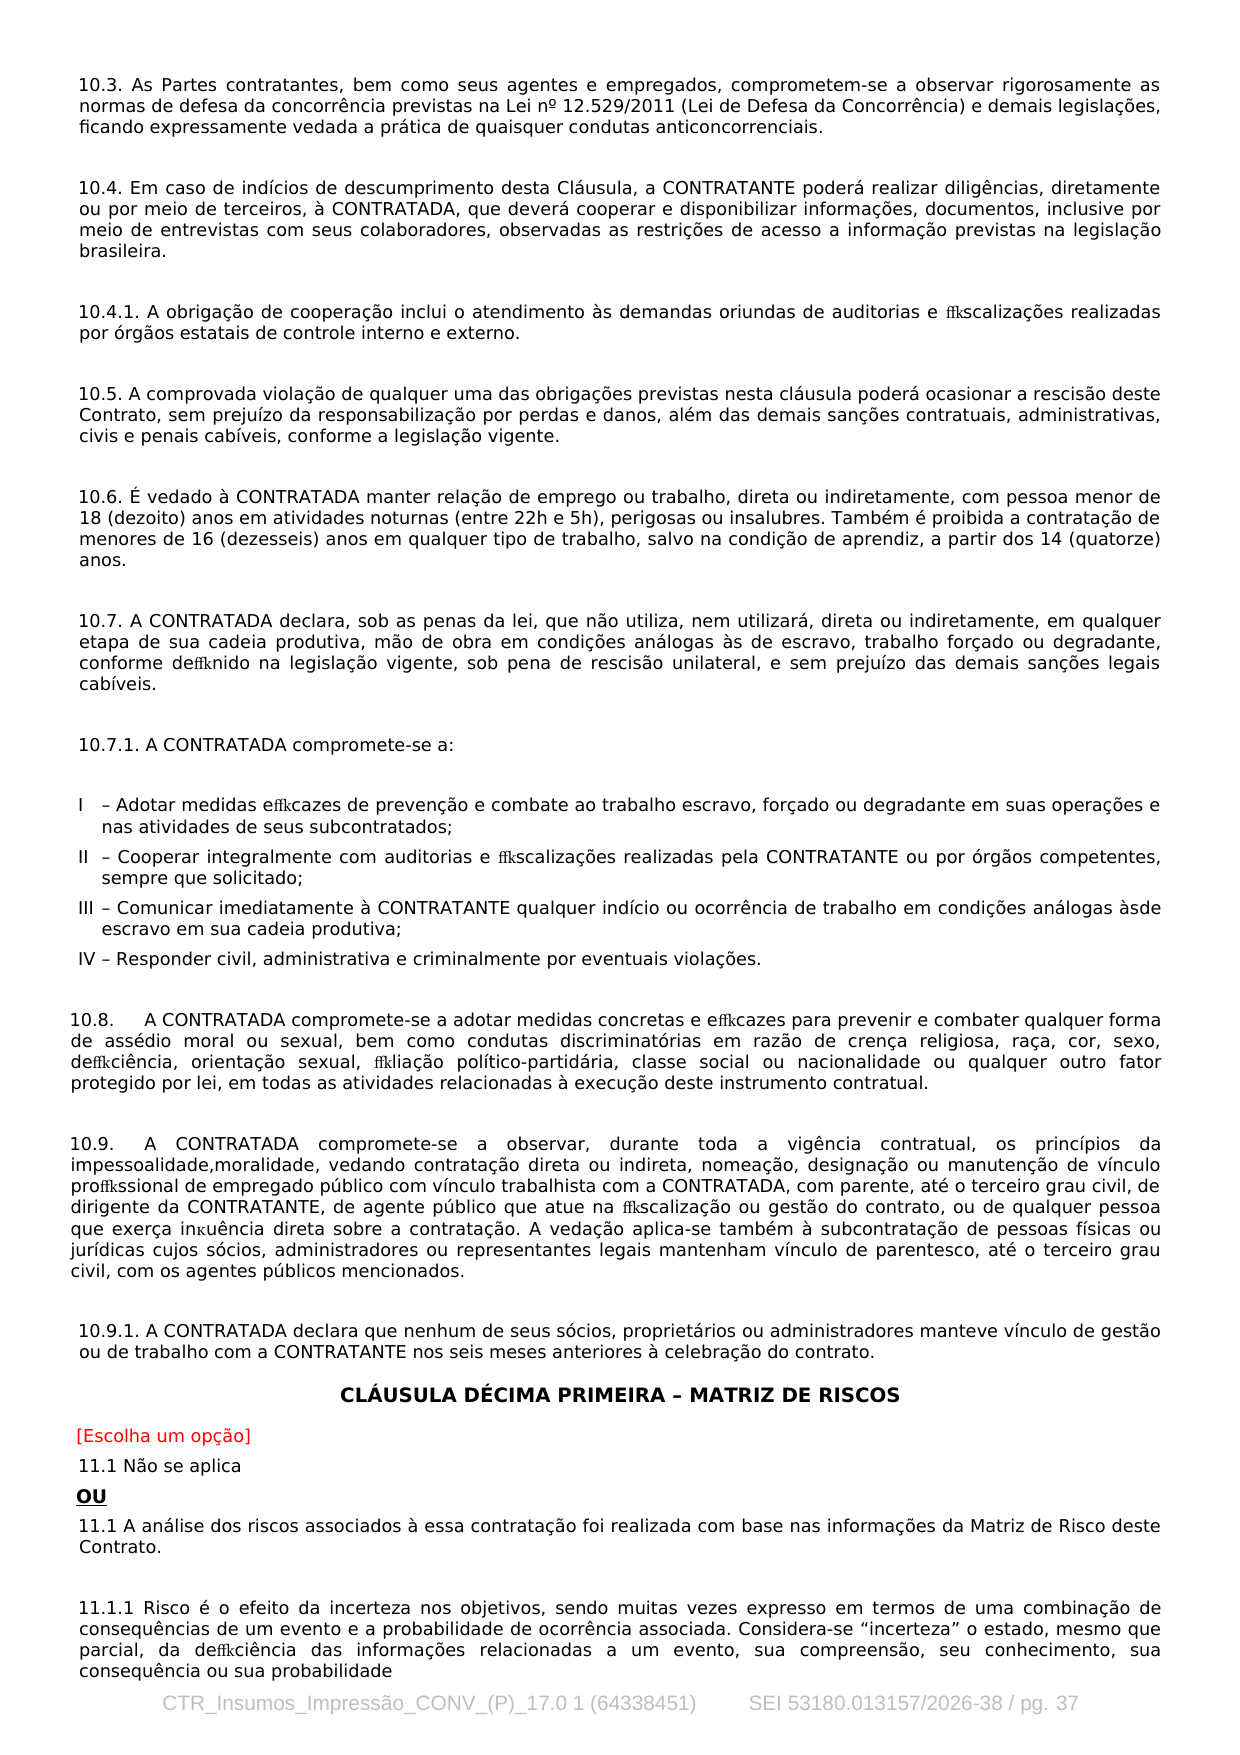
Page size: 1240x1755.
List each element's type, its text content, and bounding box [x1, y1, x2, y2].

list – Cooperar integralmente com auditorias e scalizações realizadas pela CONTRATANTE ou por órgãos competentes, sempre que solicitado; [78, 847, 1162, 888]
text 10.3. As Partes contratantes, bem como seus agentes e empregados, comprometem-se a observar rigorosamente as normas de defesa da concorrência previstas na Lei nº 12.529/2011 (Lei de Defesa da Concorrência) e demais legislações, ficando expressamente vedada a prática de quaisquer condutas anticoncorrenciais. [78, 75, 1162, 138]
text 10.9.1. A CONTRATADA declara que nenhum de seus sócios, proprietários ou administradores manteve vínculo de gestão ou de trabalho com a CONTRATANTE nos seis meses anteriores à celebração do contrato. [78, 1321, 1162, 1363]
list – Adotar medidas ecazes de prevenção e combate ao trabalho escravo, forçado ou degradante em suas operações e nas atividades de seus subcontratados; [78, 795, 1162, 837]
list – Responder civil, administrativa e criminalmente por eventuais violações. [78, 949, 1162, 970]
text 11.1 Não se aplica [78, 1456, 1162, 1477]
text 10.5. A comprovada violação de qualquer uma das obrigações previstas nesta cláusula poderá ocasionar a rescisão deste Contrato, sem prejuízo da responsabilização por perdas e danos, além das demais sanções contratuais, administrativas, civis e penais cabíveis, conforme a legislação vigente. [78, 384, 1162, 447]
list A CONTRATADA compromete-se a observar, durante toda a vigência contratual, os princípios da impessoalidade,moralidade, vedando contratação direta ou indireta, nomeação, designação ou manutenção de vínculo prossional de empregado público com vínculo trabalhista com a CONTRATADA, com parente, até o terceiro grau civil, de dirigente da CONTRATANTE, de agente público que atue na scalização ou gestão do contrato, ou de qualquer pessoa que exerça inuência direta sobre a contratação. A vedação aplica-se também à subcontratação de pessoas físicas ou jurídicas cujos sócios, administradores ou representantes legais mantenham vínculo de parentesco, até o terceiro grau civil, com os agentes públicos mencionados. [69, 1134, 1162, 1281]
text 10.6. É vedado à CONTRATADA manter relação de emprego ou trabalho, direta ou indiretamente, com pessoa menor de 18 (dezoito) anos em atividades noturnas (entre 22h e 5h), perigosas ou insalubres. Também é proibida a contratação de menores de 16 (dezesseis) anos em qualquer tipo de trabalho, salvo na condição de aprendiz, a partir dos 14 (quatorze) anos. [78, 487, 1162, 571]
list A CONTRATADA compromete-se a adotar medidas concretas e ecazes para prevenir e combater qualquer forma de assédio moral ou sexual, bem como condutas discriminatórias em razão de crença religiosa, raça, cor, sexo, deciência, orientação sexual, liação político-partidária, classe social ou nacionalidade ou qualquer outro fator protegido por lei, em todas as atividades relacionadas à execução deste instrumento contratual. [69, 1010, 1162, 1094]
subtitle CLÁUSULA DÉCIMA PRIMEIRA – MATRIZ DE RISCOS [72, 1384, 1169, 1407]
subtitle OU [76, 1486, 1169, 1508]
text 11.1 A análise dos riscos associados à essa contratação foi realizada com base nas informações da Matriz de Risco deste Contrato. [78, 1516, 1162, 1558]
text 10.7. A CONTRATADA declara, sob as penas da lei, que não utiliza, nem utilizará, direta ou indiretamente, em qualquer etapa de sua cadeia produtiva, mão de obra em condições análogas às de escravo, trabalho forçado ou degradante, conforme denido na legislação vigente, sob pena de rescisão unilateral, e sem prejuízo das demais sanções legais cabíveis. [78, 611, 1162, 695]
text [Escolha um opção] [76, 1426, 1169, 1446]
text 10.7.1. A CONTRATADA compromete-se a: [78, 735, 1162, 755]
text 10.4.1. A obrigação de cooperação inclui o atendimento às demandas oriundas de auditorias e scalizações realizadas por órgãos estatais de controle interno e externo. [78, 302, 1162, 344]
text 11.1.1 Risco é o efeito da incerteza nos objetivos, sendo muitas vezes expresso em termos de uma combinação de consequências de um evento e a probabilidade de ocorrência associada. Considera-se “incerteza” o estado, mesmo que parcial, da deciência das informações relacionadas a um evento, sua compreensão, seu conhecimento, sua consequência ou sua probabilidade [78, 1598, 1162, 1682]
text 10.4. Em caso de indícios de descumprimento desta Cláusula, a CONTRATANTE poderá realizar diligências, diretamente ou por meio de terceiros, à CONTRATADA, que deverá cooperar e disponibilizar informações, documentos, inclusive por meio de entrevistas com seus colaboradores, observadas as restrições de acesso a informação previstas na legislação brasileira. [78, 178, 1162, 262]
list – Comunicar imediatamente à CONTRATANTE qualquer indício ou ocorrência de trabalho em condições análogas àsde escravo em sua cadeia produtiva; [78, 898, 1162, 940]
